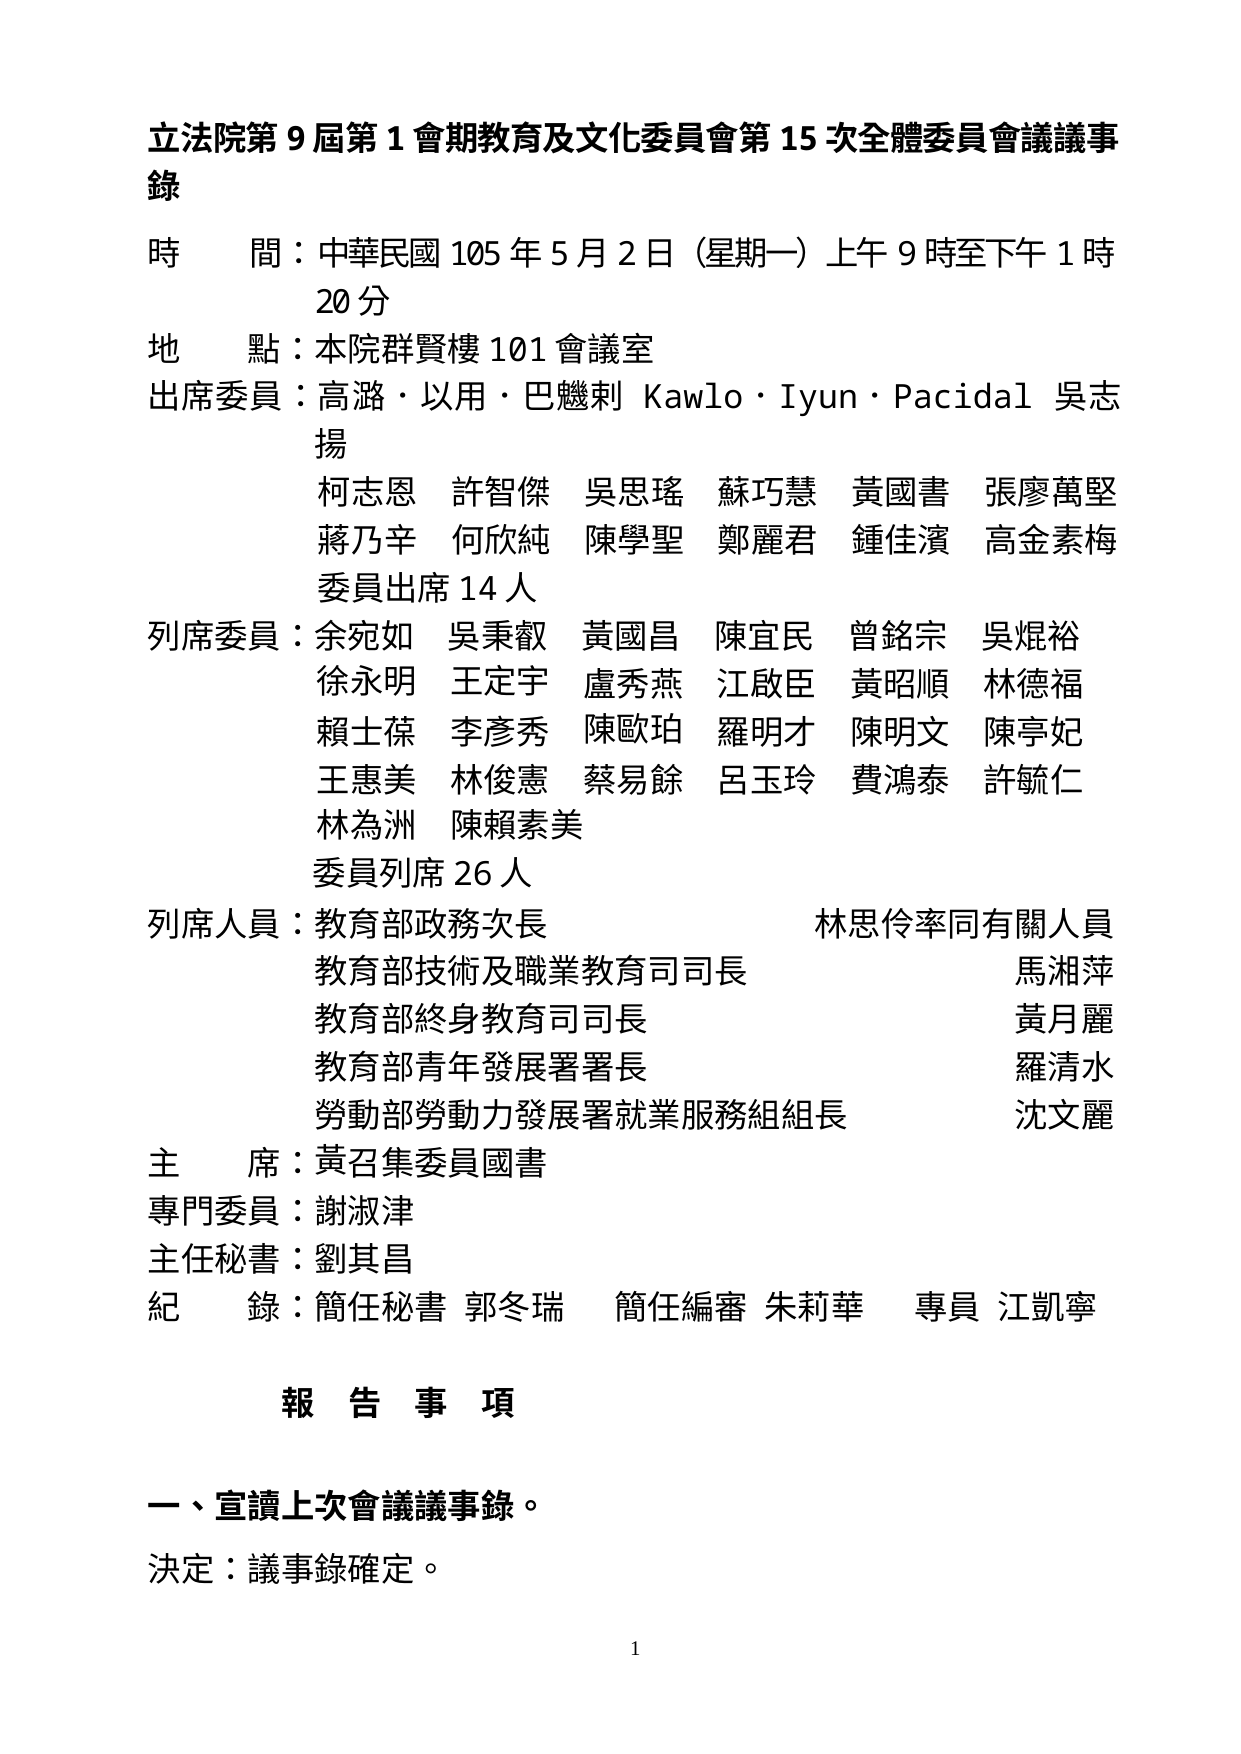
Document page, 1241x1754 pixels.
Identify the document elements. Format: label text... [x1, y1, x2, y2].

text 紀 錄：簡任秘書 郭冬瑞 簡任編審 朱莉華 專員 江凱寧 [148, 1281, 1120, 1329]
text 地 點：本院群賢樓101會議室 [148, 323, 1120, 371]
text 徐永明 王定宇 盧秀燕 江啟臣 黃昭順 林德福 [316, 658, 1122, 706]
text 蔣乃辛 何欣純 陳學聖 鄭麗君 鍾佳濱 高金素梅 [318, 514, 1122, 562]
text 時 間：中華民國105年5月2日（星期一）上午9時至下午1時20分 [148, 227, 1120, 323]
text 賴士葆 李彥秀 陳歐珀 羅明才 陳明文 陳亭妃 [316, 706, 1122, 754]
text 立法院第9屆第1會期教育及文化委員會第15次全體委員會議議事錄 [148, 112, 1120, 208]
text 勞動部勞動力發展署就業服務組組長 沈文麗 [148, 1089, 1120, 1137]
text 主任秘書：劉其昌 [148, 1233, 1120, 1281]
text 教育部終身教育司司長 黃月麗 [148, 993, 1120, 1041]
text 柯志恩 許智傑 吳思瑤 蘇巧慧 黃國書 張廖萬堅 [318, 466, 1122, 514]
text 王惠美 林俊憲 蔡易餘 呂玉玲 費鴻泰 許毓仁 [316, 754, 1122, 802]
text 教育部青年發展署署長 羅清水 [148, 1041, 1120, 1089]
text 決定：議事錄確定。 [148, 1543, 1122, 1591]
text 列席人員：教育部政務次長 林思伶率同有關人員 [148, 898, 1120, 946]
text 一、宣讀上次會議議事錄。 [148, 1462, 1122, 1525]
text 委員列席26人 [313, 850, 1120, 898]
text 報 告 事 項 [148, 1377, 1120, 1425]
text 列席委員：余宛如 吳秉叡 黃國昌 陳宜民 曾銘宗 吳焜裕 [148, 610, 1122, 658]
text 專門委員：謝淑津 [148, 1185, 1120, 1233]
text 出席委員：高潞．以用．巴魕剌 Kawlo．Iyun．Pacidal 吳志揚 [148, 371, 1122, 466]
text 林為洲 陳賴素美 [316, 802, 1122, 850]
text 主 席：黃召集委員國書 [148, 1137, 1120, 1185]
text 委員出席14人 [318, 562, 1122, 610]
text 教育部技術及職業教育司司長 馬湘萍 [148, 946, 1120, 993]
